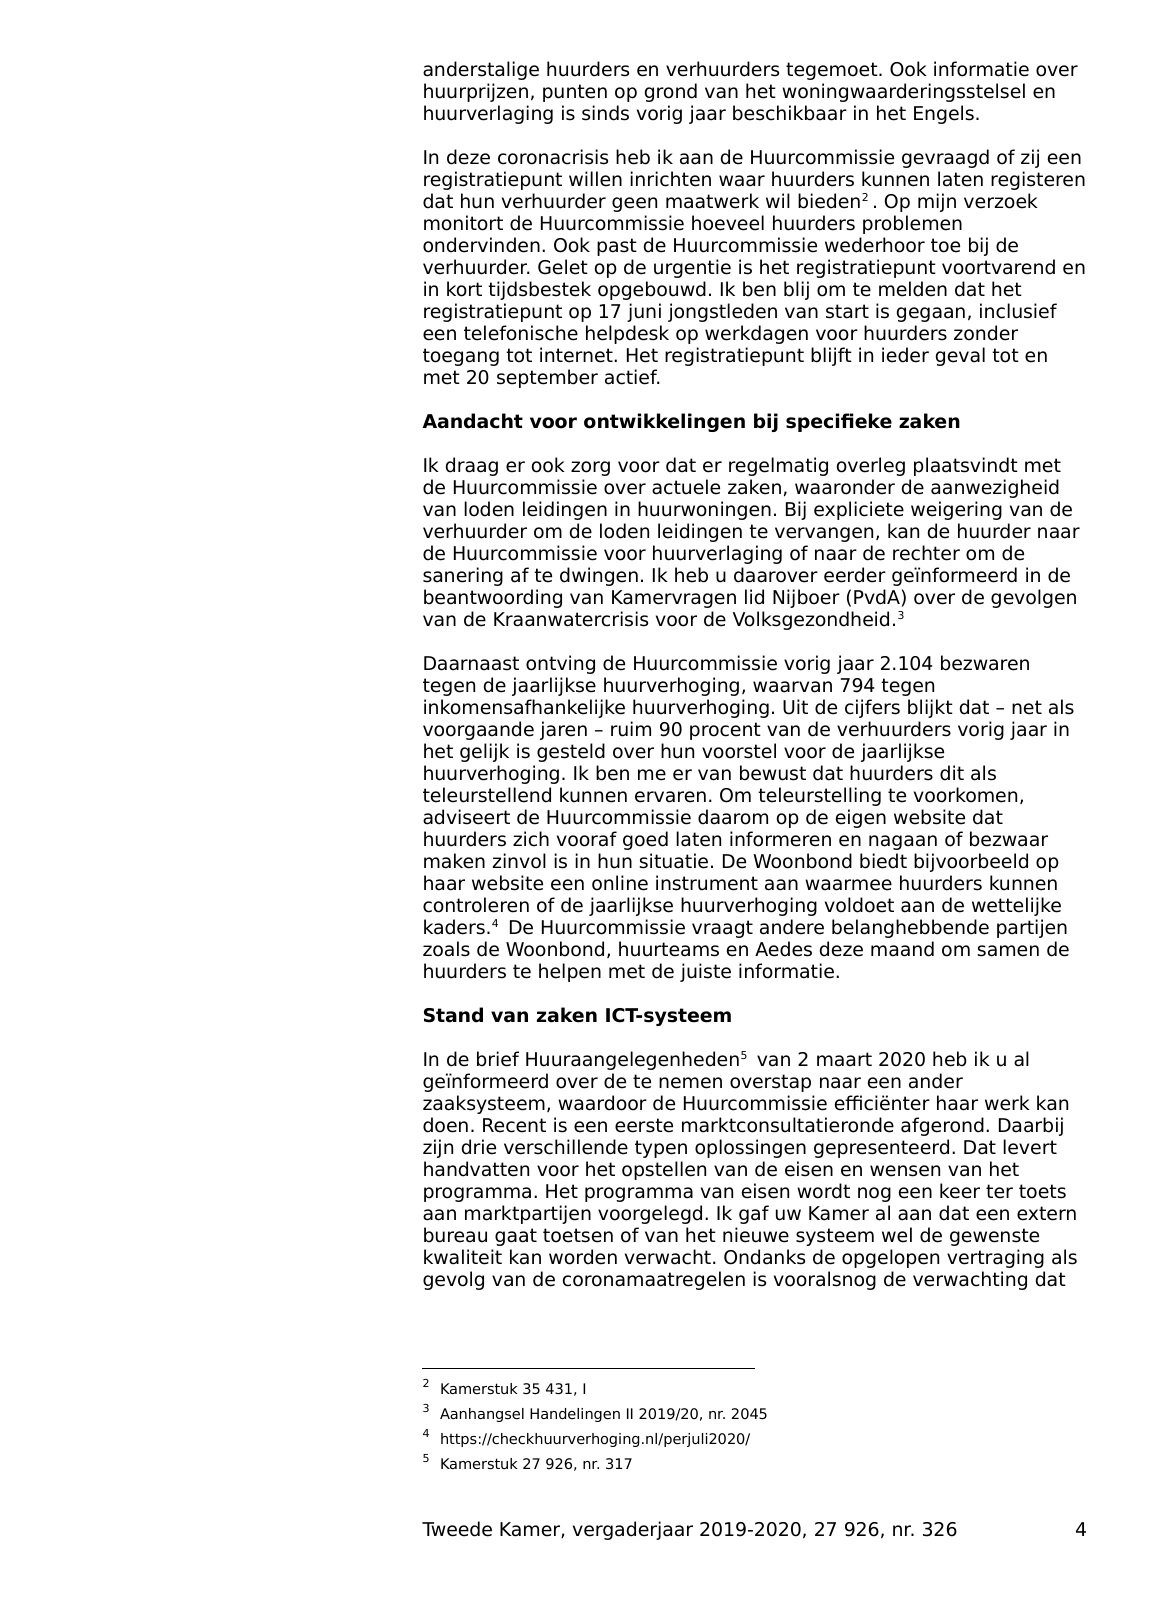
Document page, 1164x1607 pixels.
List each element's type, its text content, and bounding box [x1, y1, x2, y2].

text Kamerstuk 27 926, nr. 317 [422, 1452, 1087, 1474]
text Daarnaast ontving de Huurcommissie vorig jaar 2.104 bezwaren tegen de jaarlijkse huurverhoging, waarvan 794 tegen inkomensafhankelijke huurverhoging. Uit de cijfers blijkt dat – net als voorgaande jaren – ruim 90 procent van de verhuurders vorig jaar in het gelijk is gesteld over hun voorstel voor de jaarlijkse huurverhoging. Ik ben me er van bewust dat huurders dit als teleurstellend kunnen ervaren. Om teleurstelling te voorkomen, adviseert de Huurcommissie daarom op de eigen website dat huurders zich vooraf goed laten informeren en nagaan of bezwaar maken zinvol is in hun situatie. De Woonbond biedt bijvoorbeeld op haar website een online instrument aan waarmee huurders kunnen controleren of de jaarlijkse huurverhoging voldoet aan de wettelijke kaders. De Huurcommissie vraagt andere belanghebbende partijen zoals de Woonbond, huurteams en Aedes deze maand om samen de huurders te helpen met de juiste informatie. [422, 653, 1087, 983]
text Aanhangsel Handelingen II 2019/20, nr. 2045 [422, 1402, 1087, 1424]
text Kamerstuk 35 431, I [422, 1377, 1087, 1399]
text https://checkhuurverhoging.nl/perjuli2020/ [422, 1427, 1087, 1449]
text Ik draag er ook zorg voor dat er regelmatig overleg plaatsvindt met de Huurcommissie over actuele zaken, waaronder de aanwezigheid van loden leidingen in huurwoningen. Bij expliciete weigering van de verhuurder om de loden leidingen te vervangen, kan de huurder naar de Huurcommissie voor huurverlaging of naar de rechter om de sanering af te dwingen. Ik heb u daarover eerder geïnformeerd in de beantwoording van Kamervragen lid Nijboer (PvdA) over de gevolgen van de Kraanwatercrisis voor de Volksgezondheid. [422, 455, 1087, 631]
text In de brief Huuraangelegenheden van 2 maart 2020 heb ik u al geïnformeerd over de te nemen overstap naar een ander zaaksysteem, waardoor de Huurcommissie efficiënter haar werk kan doen. Recent is een eerste marktconsultatieronde afgerond. Daarbij zijn drie verschillende typen oplossingen gepresenteerd. Dat levert handvatten voor het opstellen van de eisen en wensen van het programma. Het programma van eisen wordt nog een keer ter toets aan marktpartijen voorgelegd. Ik gaf uw Kamer al aan dat een extern bureau gaat toetsen of van het nieuwe systeem wel de gewenste kwaliteit kan worden verwacht. Ondanks de opgelopen vertraging als gevolg van de coronamaatregelen is vooralsnog de verwachting dat [422, 1049, 1087, 1291]
text In deze coronacrisis heb ik aan de Huurcommissie gevraagd of zij een registratiepunt willen inrichten waar huurders kunnen laten registeren dat hun verhuurder geen maatwerk wil bieden. Op mijn verzoek monitort de Huurcommissie hoeveel huurders problemen ondervinden. Ook past de Huurcommissie wederhoor toe bij de verhuurder. Gelet op de urgentie is het registratiepunt voortvarend en in kort tijdsbestek opgebouwd. Ik ben blij om te melden dat het registratiepunt op 17 juni jongstleden van start is gegaan, inclusief een telefonische helpdesk op werkdagen voor huurders zonder toegang tot internet. Het registratiepunt blijft in ieder geval tot en met 20 september actief. [422, 147, 1087, 389]
subtitle Aandacht voor ontwikkelingen bij specifieke zaken [422, 411, 1087, 433]
subtitle Stand van zaken ICT-systeem [422, 1005, 1087, 1027]
text anderstalige huurders en verhuurders tegemoet. Ook informatie over huurprijzen, punten op grond van het woningwaarderingsstelsel en huurverlaging is sinds vorig jaar beschikbaar in het Engels. [422, 59, 1087, 125]
